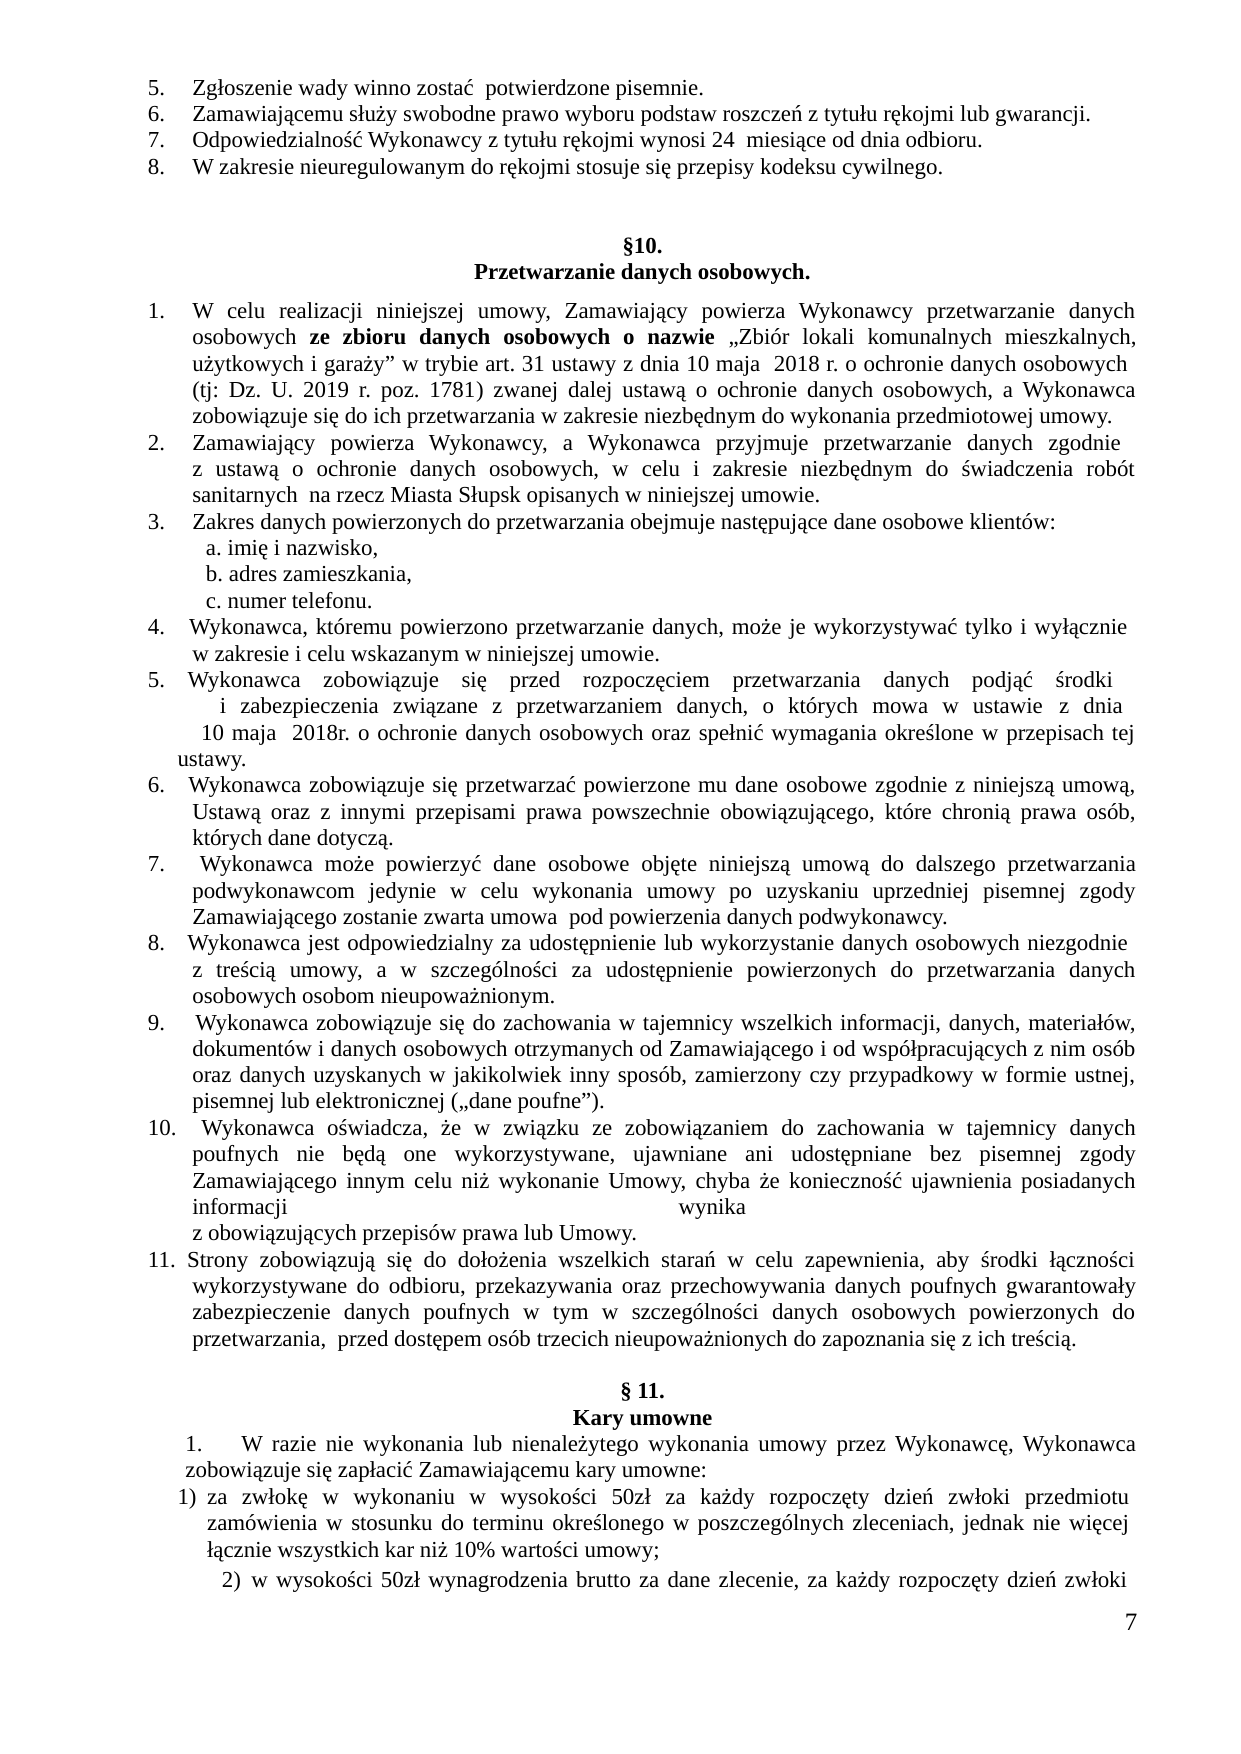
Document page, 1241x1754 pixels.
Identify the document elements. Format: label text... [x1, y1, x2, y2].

text §10. [148, 232, 1137, 258]
text c. numer telefonu. [177, 587, 1137, 613]
list W celu realizacji niniejszej umowy, Zamawiający powierza Wykonawcy przetwarzanie danych osobowych ze zbioru danych osobowych o nazwie „Zbiór lokali komunalnych mieszkalnych, użytkowych i garaży” w trybie art. 31 ustawy z dnia 10 maja 2018 r. o ochronie danych osobowych (tj: Dz. U. 2019 r. poz. 1781) zwanej dalej ustawą o ochronie danych osobowych, a Wykonawca zobowiązuje się do ich przetwarzania w zakresie niezbędnym do wykonania przedmiotowej umowy. [148, 297, 1137, 429]
list W razie nie wykonania lub nienależytego wykonania umowy przez Wykonawcę, Wykonawca zobowiązuje się zapłacić Zamawiającemu kary umowne: [185, 1430, 1137, 1483]
list Zamawiającemu służy swobodne prawo wyboru podstaw roszczeń z tytułu rękojmi lub gwarancji. [148, 100, 1137, 126]
list Odpowiedzialność Wykonawcy z tytułu rękojmi wynosi 24 miesiące od dnia odbioru. [148, 126, 1137, 153]
list W zakresie nieuregulowanym do rękojmi stosuje się przepisy kodeksu cywilnego. [148, 153, 1137, 179]
list Zakres danych powierzonych do przetwarzania obejmuje następujące dane osobowe klientów: [148, 508, 1137, 534]
subtitle Kary umowne [148, 1404, 1137, 1430]
text 6. Wykonawca zobowiązuje się przetwarzać powierzone mu dane osobowe zgodnie z niniejszą umową, Ustawą oraz z innymi przepisami prawa powszechnie obowiązującego, które chronią prawa osób, których dane dotyczą. [148, 771, 1137, 850]
text 10. Wykonawca oświadcza, że w związku ze zobowiązaniem do zachowania w tajemnicy danych poufnych nie będą one wykorzystywane, ujawniane ani udostępniane bez pisemnej zgody Zamawiającego innym celu niż wykonanie Umowy, chyba że konieczność ujawnienia posiadanych informacji wynika z obowiązujących przepisów prawa lub Umowy. [148, 1114, 1137, 1246]
text 7. Wykonawca może powierzyć dane osobowe objęte niniejszą umową do dalszego przetwarzania podwykonawcom jedynie w celu wykonania umowy po uzyskaniu uprzedniej pisemnej zgody Zamawiającego zostanie zwarta umowa pod powierzenia danych podwykonawcy. [148, 850, 1137, 929]
list w wysokości 50zł wynagrodzenia brutto za dane zlecenie, za każdy rozpoczęty dzień zwłoki [222, 1566, 1137, 1592]
list Zgłoszenie wady winno zostać potwierdzone pisemnie. [148, 74, 1137, 100]
text 4. Wykonawca, któremu powierzono przetwarzanie danych, może je wykorzystywać tylko i wyłącznie w zakresie i celu wskazanym w niniejszej umowie. [148, 613, 1137, 666]
text 11. Strony zobowiązują się do dołożenia wszelkich starań w celu zapewnienia, aby środki łączności wykorzystywane do odbioru, przekazywania oraz przechowywania danych poufnych gwarantowały zabezpieczenie danych poufnych w tym w szczególności danych osobowych powierzonych do przetwarzania, przed dostępem osób trzecich nieupoważnionych do zapoznania się z ich treścią. [148, 1246, 1137, 1351]
list Zamawiający powierza Wykonawcy, a Wykonawca przyjmuje przetwarzanie danych zgodnie z ustawą o ochronie danych osobowych, w celu i zakresie niezbędnym do świadczenia robót sanitarnych na rzecz Miasta Słupsk opisanych w niniejszej umowie. [148, 429, 1137, 508]
text § 11. [148, 1377, 1137, 1404]
text b. adres zamieszkania, [177, 561, 1137, 587]
text a. imię i nazwisko, [177, 534, 1137, 561]
text Przetwarzanie danych osobowych. [148, 258, 1137, 284]
text 9. Wykonawca zobowiązuje się do zachowania w tajemnicy wszelkich informacji, danych, materiałów, dokumentów i danych osobowych otrzymanych od Zamawiającego i od współpracujących z nim osób oraz danych uzyskanych w jakikolwiek inny sposób, zamierzony czy przypadkowy w formie ustnej, pisemnej lub elektronicznej („dane poufne”). [148, 1008, 1137, 1114]
list za zwłokę w wykonaniu w wysokości 50zł za każdy rozpoczęty dzień zwłoki przedmiotu zamówienia w stosunku do terminu określonego w poszczególnych zleceniach, jednak nie więcej łącznie wszystkich kar niż 10% wartości umowy; [177, 1483, 1131, 1562]
text 8. Wykonawca jest odpowiedzialny za udostępnienie lub wykorzystanie danych osobowych niezgodnie z treścią umowy, a w szczególności za udostępnienie powierzonych do przetwarzania danych osobowych osobom nieupoważnionym. [148, 929, 1137, 1008]
text 5. Wykonawca zobowiązuje się przed rozpoczęciem przetwarzania danych podjąć środki i zabezpieczenia związane z przetwarzaniem danych, o których mowa w ustawie z dnia 10 maja 2018r. o ochronie danych osobowych oraz spełnić wymagania określone w przepisach tej ustawy. [148, 666, 1137, 771]
